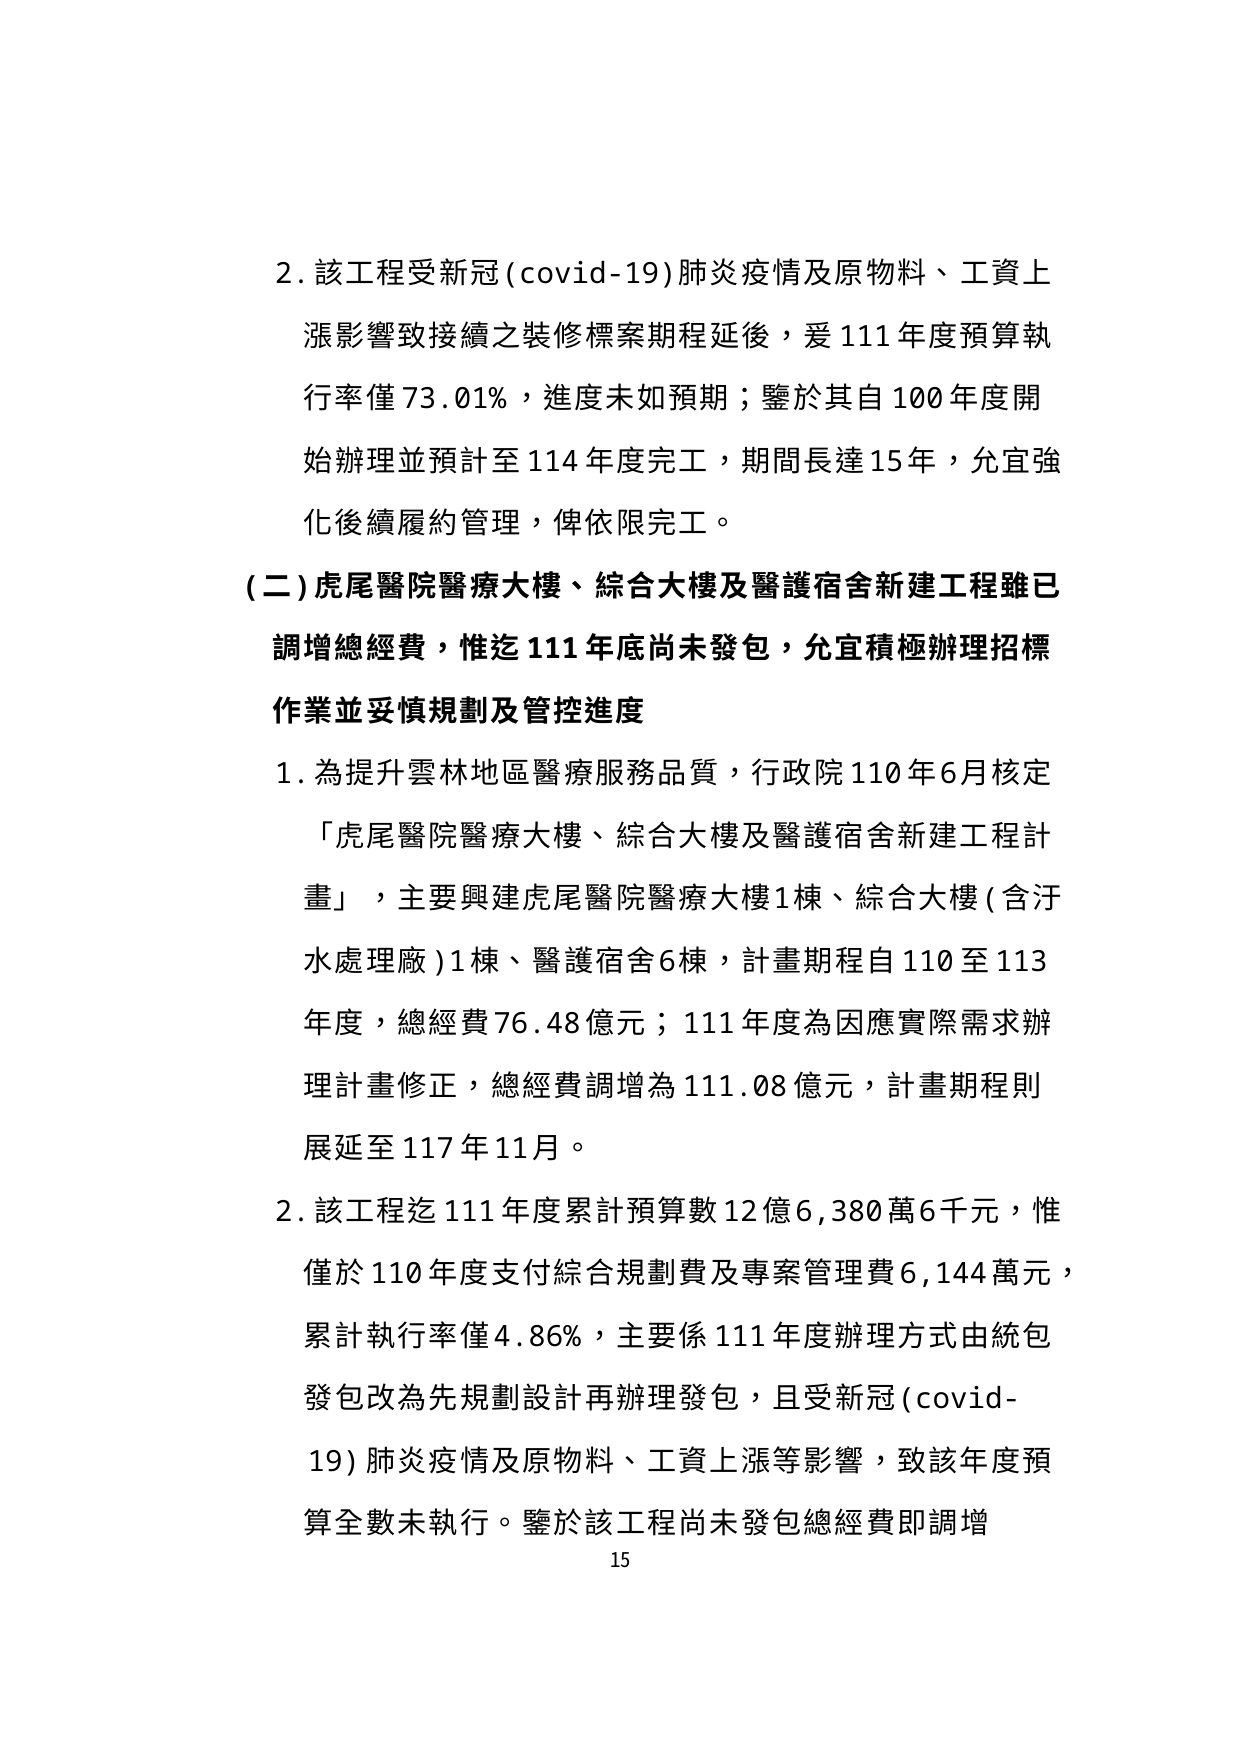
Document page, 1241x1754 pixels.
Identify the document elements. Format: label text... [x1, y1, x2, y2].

text 1.為提升雲林地區醫療服務品質，行政院110年6月核定「虎尾醫院醫療大樓、綜合大樓及醫護宿舍新建工程計畫」，主要興建虎尾醫院醫療大樓1棟、綜合大樓(含汙水處理廠)1棟、醫護宿舍6棟，計畫期程自110至113年度，總經費76.48億元；111年度為因應實際需求辦理計畫修正，總經費調增為111.08億元，計畫期程則展延至117年11月。 [266, 729, 1063, 1167]
text 2.該工程受新冠(covid-19)肺炎疫情及原物料、工資上漲影響致接續之裝修標案期程延後，爰111年度預算執行率僅73.01%，進度未如預期；鑒於其自100年度開始辦理並預計至114年度完工，期間長達15年，允宜強化後續履約管理，俾依限完工。 [266, 229, 1063, 542]
text (二)虎尾醫院醫療大樓、綜合大樓及醫護宿舍新建工程雖已調增總經費，惟迄111年底尚未發包，允宜積極辦理招標作業並妥慎規劃及管控進度 [236, 542, 1063, 729]
text 2.該工程迄111年度累計預算數12億6,380萬6千元，惟僅於110年度支付綜合規劃費及專案管理費6,144萬元，累計執行率僅4.86%，主要係111年度辦理方式由統包發包改為先規劃設計再辦理發包，且受新冠(covid-19)肺炎疫情及原物料、工資上漲等影響，致該年度預算全數未執行。鑒於該工程尚未發包總經費即調增45.24%，恐係原計畫規劃未盡周延所致，且其涉及雲林地區急重症照護能量之提升，允宜積極辦理後續招標作業並審慎規劃及管控進度。 [266, 1167, 1063, 1542]
